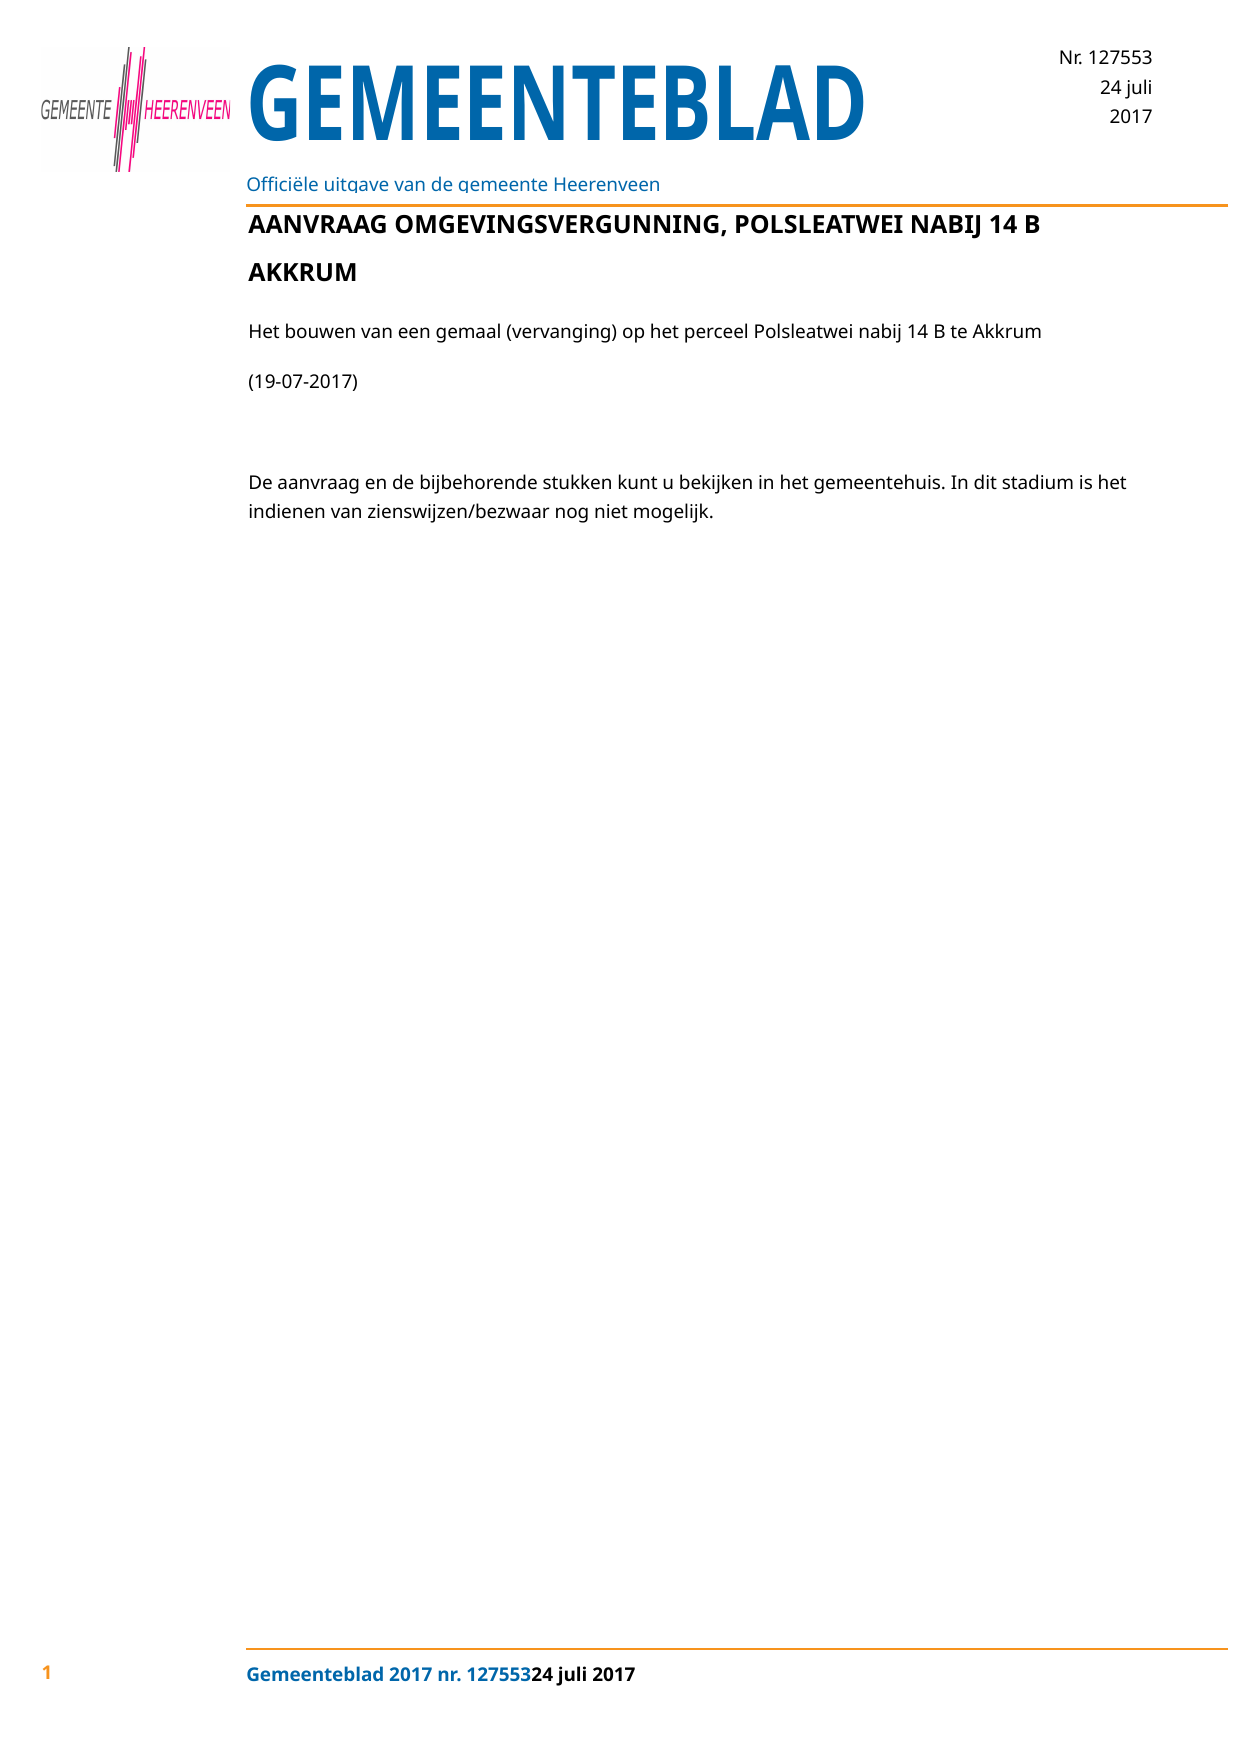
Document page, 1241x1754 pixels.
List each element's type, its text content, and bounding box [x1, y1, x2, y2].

text (19-07-2017) [248, 368, 1152, 394]
text Het bouwen van een gemaal (vervanging) op het perceel Polsleatwei nabij 14 B te Akkrum [248, 318, 1152, 344]
text De aanvraag en de bijbehorende stukken kunt u bekijken in het gemeentehuis. In dit stadium is het indienen van zienswijzen/bezwaar nog niet mogelijk. [248, 469, 1152, 524]
picture [41, 47, 231, 172]
text AANVRAAG OMGEVINGSVERGUNNING, POLSLEATWEI NABIJ 14 B AKKRUM [248, 207, 1152, 288]
